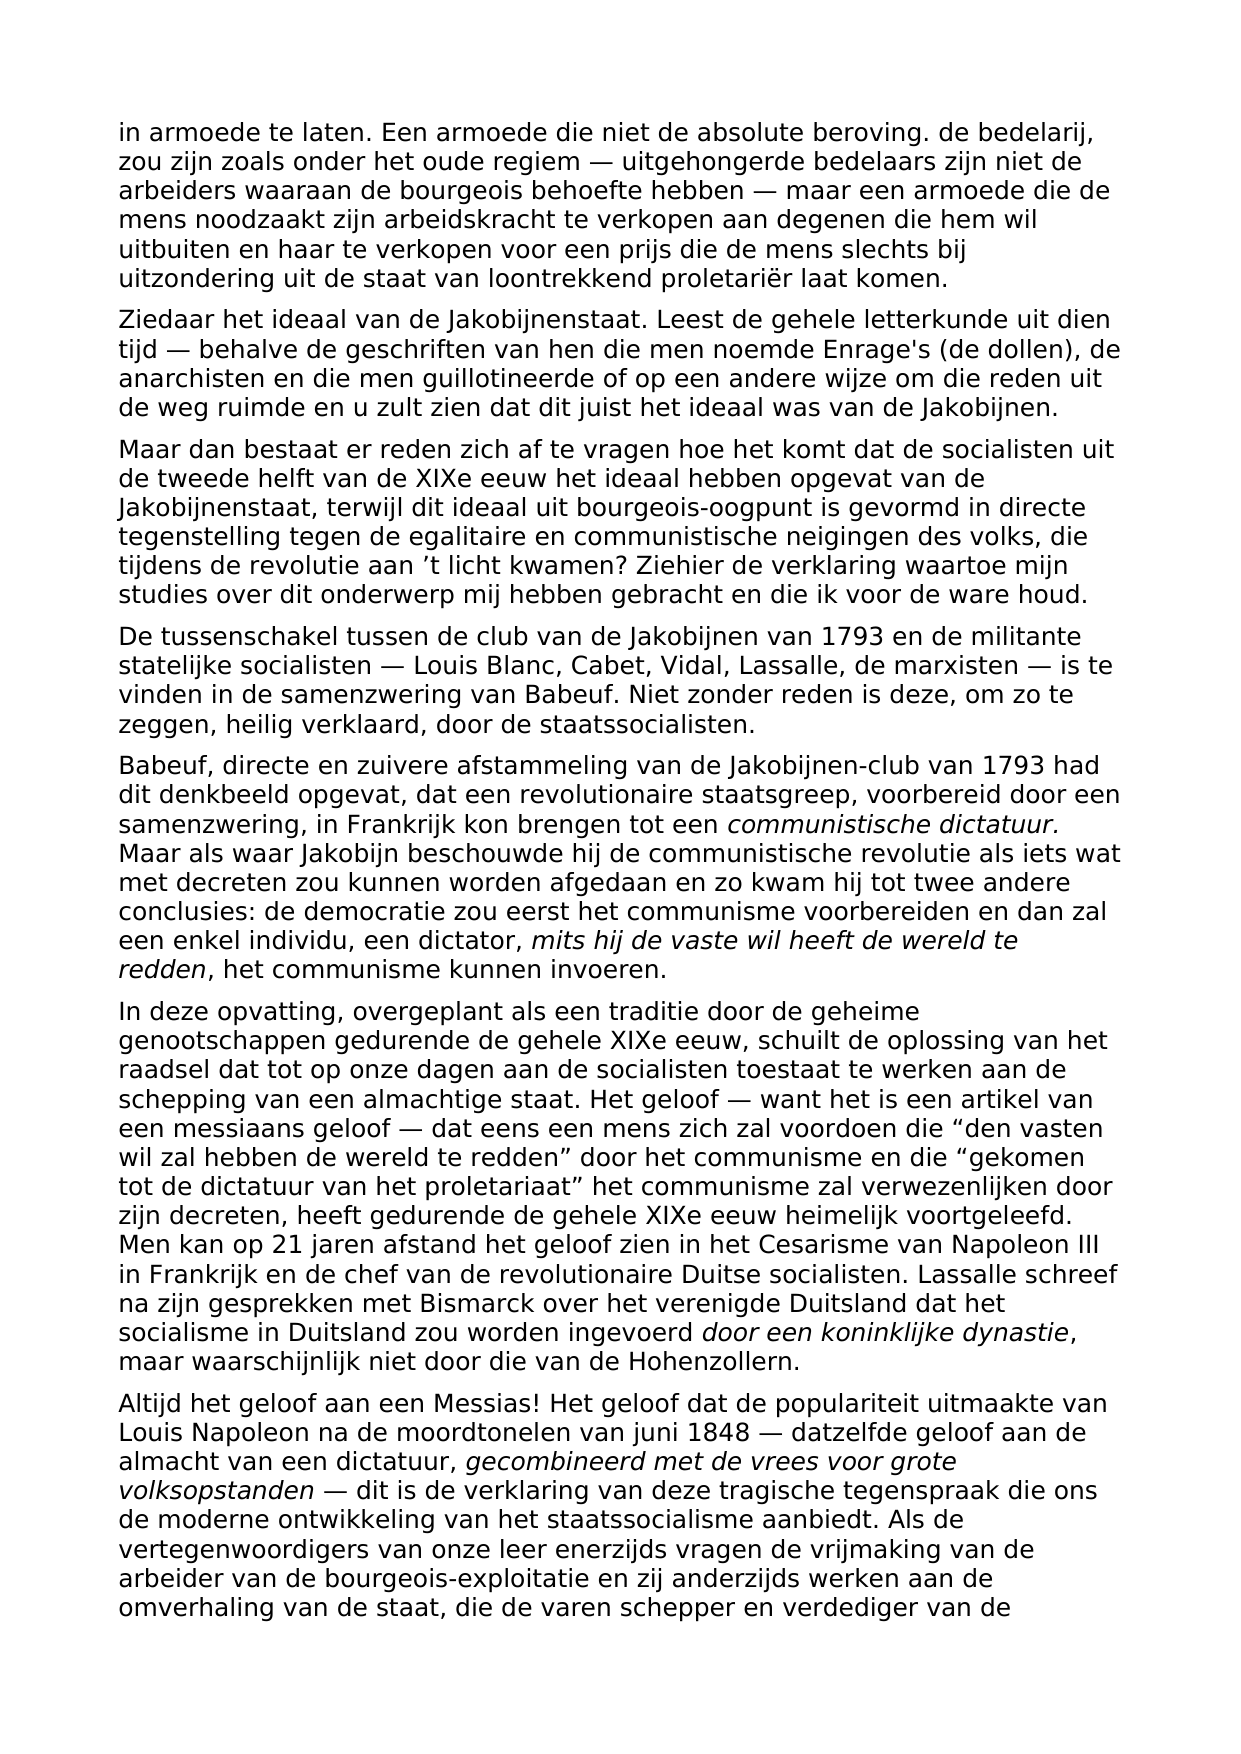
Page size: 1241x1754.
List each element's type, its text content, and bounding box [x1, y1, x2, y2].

text De tussenschakel tussen de club van de Jakobijnen van 1793 en de militante statelijke socialisten — Louis Blanc, Cabet, Vidal, Lassalle, de marxisten — is te vinden in de samenzwering van Babeuf. Niet zonder reden is deze, om zo te zeggen, heilig verklaard, door de staatssocialisten. [118, 622, 1122, 739]
text in armoede te laten. Een armoede die niet de absolute beroving. de bedelarij, zou zijn zoals onder het oude regiem — uitgehongerde bedelaars zijn niet de arbeiders waaraan de bourgeois behoefte hebben — maar een armoede die de mens noodzaakt zijn arbeidskracht te verkopen aan degenen die hem wil uitbuiten en haar te verkopen voor een prijs die de mens slechts bij uitzondering uit de staat van loontrekkend proletariër laat komen. [118, 118, 1122, 293]
text In deze opvatting, overgeplant als een traditie door de geheime genootschappen gedurende de gehele XIXe eeuw, schuilt de oplossing van het raadsel dat tot op onze dagen aan de socialisten toestaat te werken aan de schepping van een almachtige staat. Het geloof — want het is een artikel van een messiaans geloof — dat eens een mens zich zal voordoen die “den vasten wil zal hebben de wereld te redden” door het communisme en die “gekomen tot de dictatuur van het proletariaat” het communisme zal verwezenlijken door zijn decreten, heeft gedurende de gehele XIXe eeuw heimelijk voortgeleefd. Men kan op 21 jaren afstand het geloof zien in het Cesarisme van Napoleon III in Frankrijk en de chef van de revolutionaire Duitse socialisten. Lassalle schreef na zijn gesprekken met Bismarck over het verenigde Duitsland dat het socialisme in Duitsland zou worden ingevoerd door een koninklijke dynastie, maar waarschijnlijk niet door die van de Hohenzollern. [118, 997, 1122, 1376]
text Babeuf, directe en zuivere afstammeling van de Jakobijnen-club van 1793 had dit denkbeeld opgevat, dat een revolutionaire staatsgreep, voorbereid door een samenzwering, in Frankrijk kon brengen tot een communistische dictatuur. Maar als waar Jakobijn beschouwde hij de communistische revolutie als iets wat met decreten zou kunnen worden afgedaan en zo kwam hij tot twee andere conclusies: de democratie zou eerst het communisme voorbereiden en dan zal een enkel individu, een dictator, mits hij de vaste wil heeft de wereld te redden, het communisme kunnen invoeren. [118, 751, 1122, 985]
text Maar dan bestaat er reden zich af te vragen hoe het komt dat de socialisten uit de tweede helft van de XIXe eeuw het ideaal hebben opgevat van de Jakobijnenstaat, terwijl dit ideaal uit bourgeois-oogpunt is gevormd in directe tegenstelling tegen de egalitaire en communistische neigingen des volks, die tijdens de revolutie aan ’t licht kwamen? Ziehier de verklaring waartoe mijn studies over dit onderwerp mij hebben gebracht en die ik voor de ware houd. [118, 435, 1122, 610]
text Altijd het geloof aan een Messias! Het geloof dat de populariteit uitmaakte van Louis Napoleon na de moordtonelen van juni 1848 — datzelfde geloof aan de almacht van een dictatuur, gecombineerd met de vrees voor grote volksopstanden — dit is de verklaring van deze tragische tegenspraak die ons de moderne ontwikkeling van het staatssocialisme aanbiedt. Als de vertegenwoordigers van onze leer enerzijds vragen de vrijmaking van de arbeider van de bourgeois-exploitatie en zij anderzijds werken aan de omverhaling van de staat, die de varen schepper en verdediger van de [118, 1389, 1122, 1622]
text Ziedaar het ideaal van de Jakobijnenstaat. Leest de gehele letterkunde uit dien tijd — behalve de geschriften van hen die men noemde Enrage's (de dollen), de anarchisten en die men guillotineerde of op een andere wijze om die reden uit de weg ruimde en u zult zien dat dit juist het ideaal was van de Jakobijnen. [118, 306, 1122, 422]
